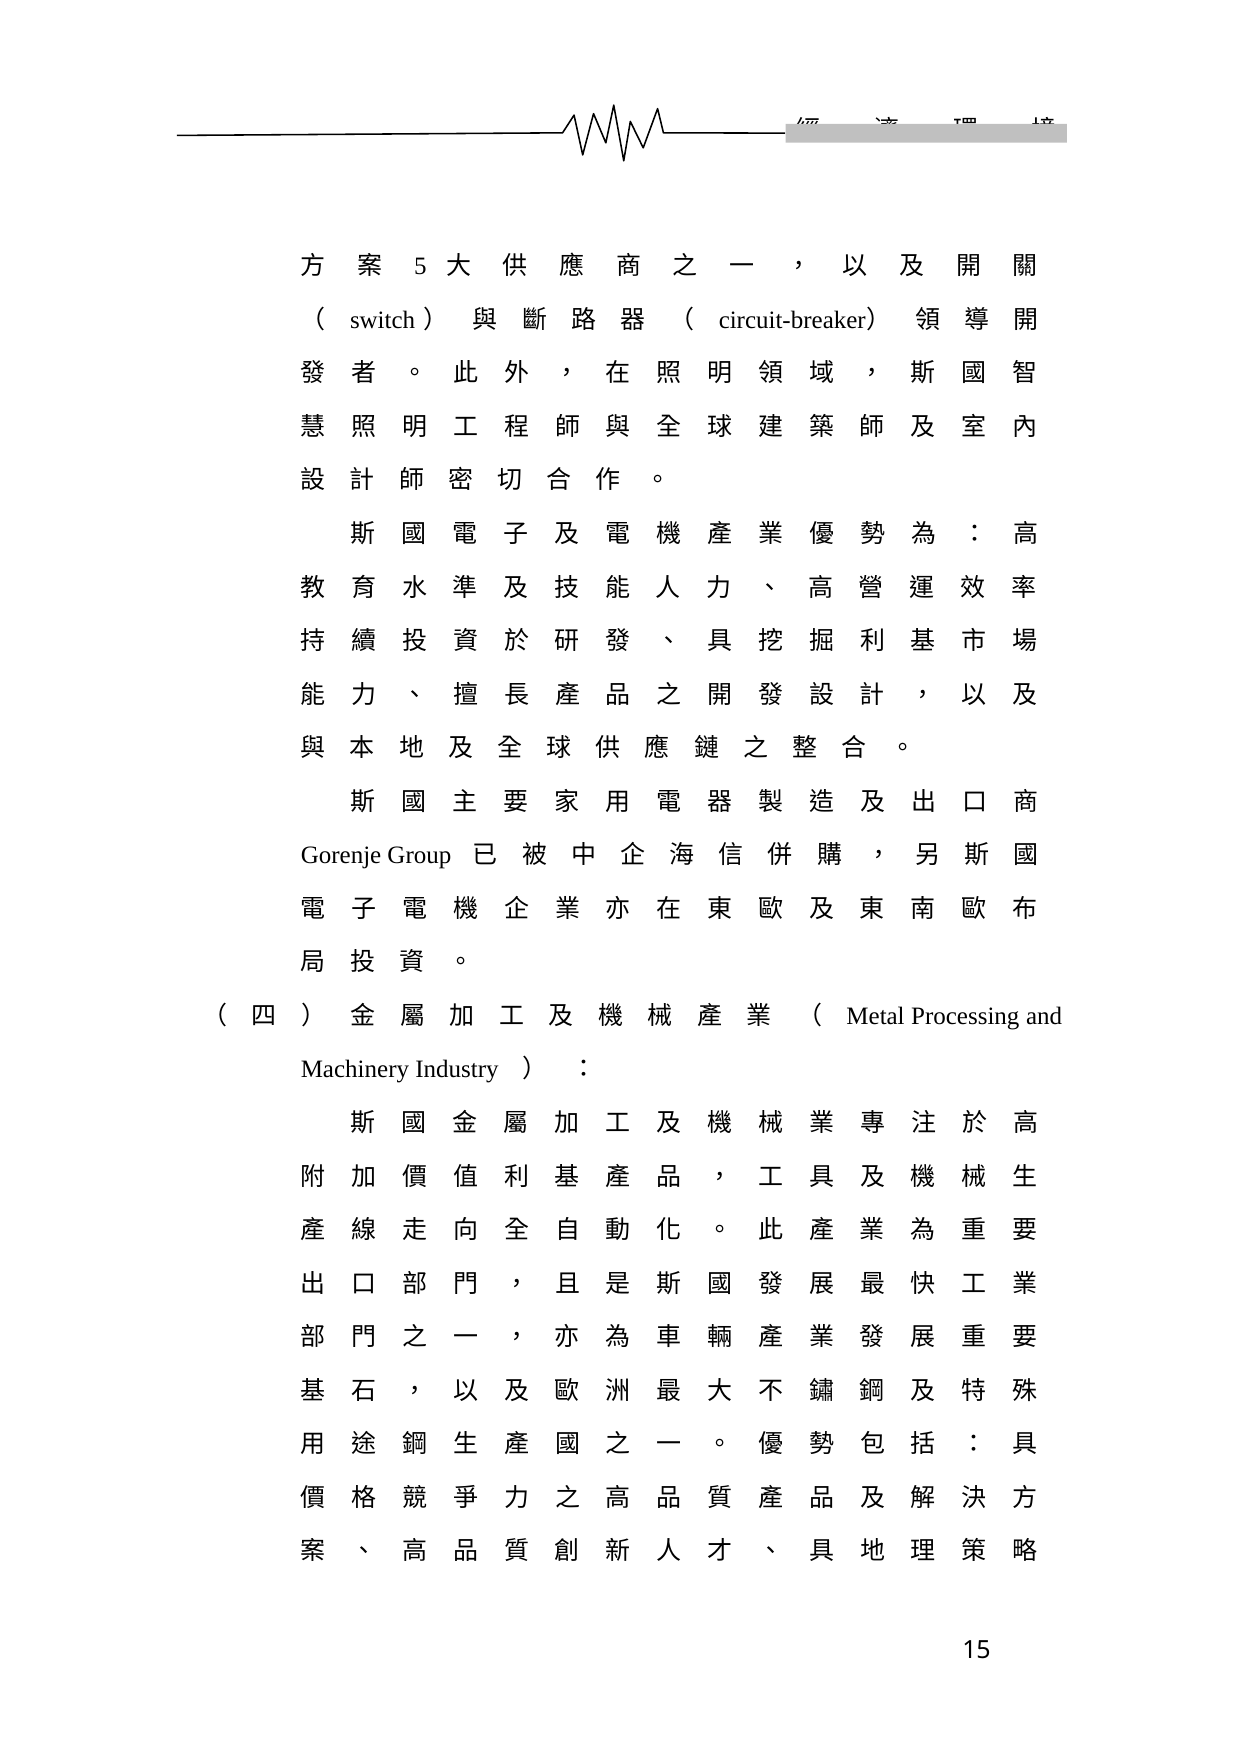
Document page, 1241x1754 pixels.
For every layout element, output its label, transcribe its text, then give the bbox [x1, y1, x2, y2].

text 斯國電子及電機產業優勢為：高教育水準及技能人力、高營運效率、持續投資於研發、具挖掘利基市場能力、擅長產品之開發設計，以及與本地及全球供應鏈之整合。 [276, 505, 1063, 773]
text （四）金屬加工及機械產業（Metal Processing and Machinery Industry）： [202, 987, 1063, 1094]
text 斯國主要家用電器製造及出口商Gorenje Group已被中企海信併購，另斯國電子電機企業亦在東歐及東南歐布局投資。 [276, 773, 1063, 987]
text 多數斯國電機企業為中小企業，在電路板、電機零件、光學及雷射裝置、通訊系統及測量儀器等領域之特定利基產品具領導地位，例如：磁鐵及電子鋼薄片、高度特殊用途之先進電動機（如用於電動車之革命性輪內馬達）、整流器（commutator）製造，以及用於吸塵器之馬達開發等。在能源製造及儲存領域，斯國廠商供應新型變壓器等電網元件，以及發電器、小型水力電廠、量測系統、電源開關及其他元件等。斯國車用電池製造商專精於鋰離子動力（Li-ion traction）、整體蓄電池（monoblock battery）及儲能系統。在電子產業領域，斯國廠商為全球電子裝置防護解決方案5大供應商之一，以及開關（switch）與斷路器（circuit-breaker）領導開發者。此外，在照明領域，斯國智慧照明工程師與全球建築師及室內設計師密切合作。 [276, 237, 1063, 505]
text 斯國金屬加工及機械業專注於高附加價值利基產品，工具及機械生產線走向全自動化。此產業為重要出口部門，且是斯國發展最快工業部門之一，亦為車輛產業發展重要基石，以及歐洲最大不鏽鋼及特殊用途鋼生產國之一。優勢包括：具價格競爭力之高品質產品及解決方案、高品質創新人才、具地理策略 [276, 1094, 1063, 1576]
